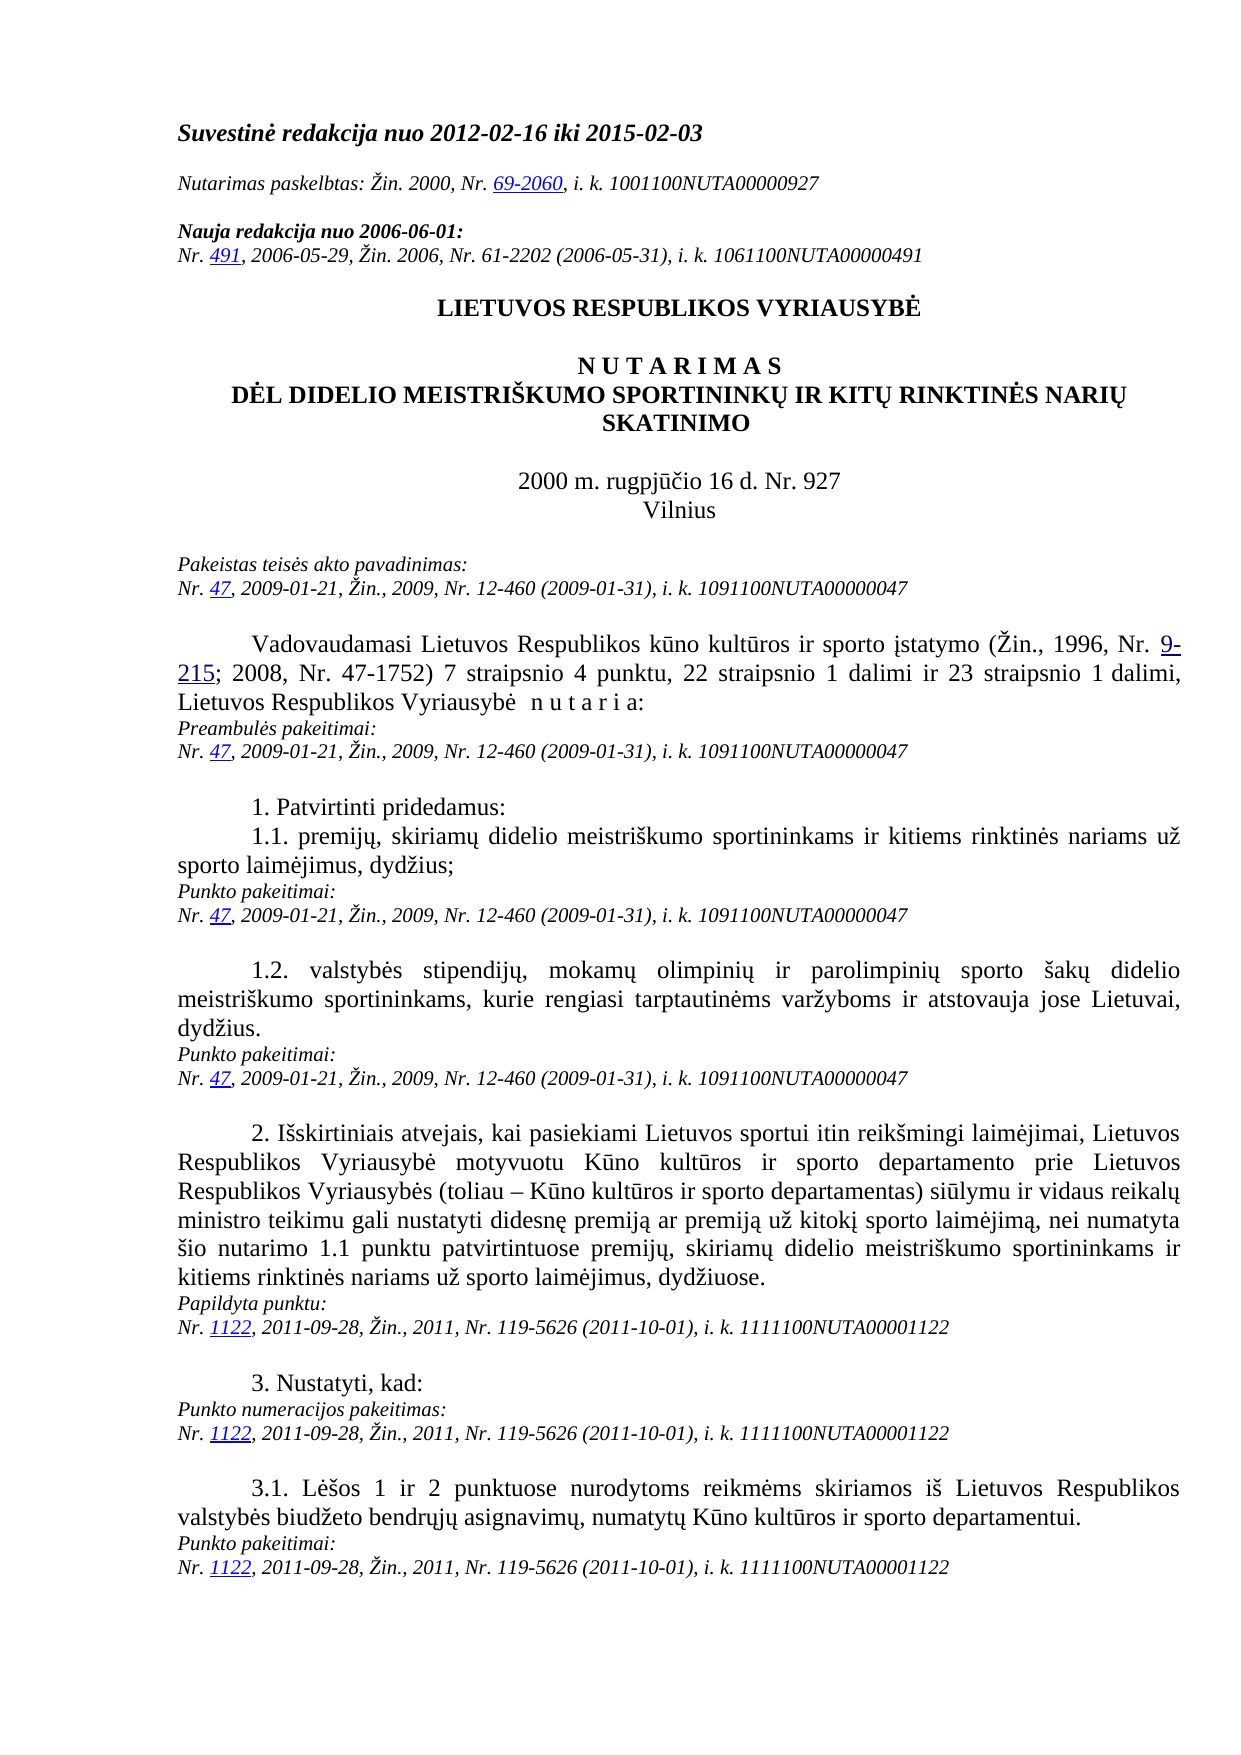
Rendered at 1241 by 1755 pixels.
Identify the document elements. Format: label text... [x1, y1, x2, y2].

text 1.1. premijų, skiriamų didelio meistriškumo sportininkams ir kitiems rinktinės nariams už sporto laimėjimus, dydžius; [177, 821, 1181, 878]
text Nr. 47, 2009-01-21, Žin., 2009, Nr. 12-460 (2009-01-31), i. k. 1091100NUTA00000047 [177, 903, 1181, 927]
subtitle DĖL DIDELIO MEISTRIŠKUMO SPORTININKŲ IR KITŲ RINKTINĖS NARIŲ SKATINIMO [177, 380, 1181, 437]
text Punkto pakeitimai: [177, 1531, 1181, 1555]
text Suvestinė redakcija nuo 2012-02-16 iki 2015-02-03 [177, 118, 1181, 147]
text 3.1. Lėšos 1 ir 2 punktuose nurodytoms reikmėms skiriamos iš Lietuvos Respublikos valstybės biudžeto bendrųjų asignavimų, numatytų Kūno kultūros ir sporto departamentui. [177, 1473, 1181, 1531]
text Punkto pakeitimai: [177, 1042, 1181, 1066]
text Punkto numeracijos pakeitimas: [177, 1397, 1181, 1421]
text Nr. 47, 2009-01-21, Žin., 2009, Nr. 12-460 (2009-01-31), i. k. 1091100NUTA00000047 [177, 1066, 1181, 1090]
text Nr. 47, 2009-01-21, Žin., 2009, Nr. 12-460 (2009-01-31), i. k. 1091100NUTA00000047 [177, 576, 1181, 600]
text Nr. 1122, 2011-09-28, Žin., 2011, Nr. 119-5626 (2011-10-01), i. k. 1111100NUTA00001122 [177, 1421, 1181, 1445]
text NUTARIMAS [177, 351, 1181, 380]
text 1. Patvirtinti pridedamus: [177, 792, 1181, 821]
subtitle Vilnius [177, 495, 1181, 523]
subtitle 2000 m. rugpjūčio 16 d. Nr. 927 [177, 466, 1181, 495]
text 3. Nustatyti, kad: [177, 1368, 1181, 1397]
text Nr. 491, 2006-05-29, Žin. 2006, Nr. 61-2202 (2006-05-31), i. k. 1061100NUTA00000491 [177, 243, 1181, 267]
text Nr. 1122, 2011-09-28, Žin., 2011, Nr. 119-5626 (2011-10-01), i. k. 1111100NUTA00001122 [177, 1315, 1181, 1339]
text Punkto pakeitimai: [177, 878, 1181, 903]
text Pakeistas teisės akto pavadinimas: [177, 552, 1181, 576]
text Nauja redakcija nuo 2006-06-01: [177, 219, 1181, 243]
text LIETUVOS RESPUBLIKOS VYRIAUSYBĖ [177, 293, 1181, 322]
text Vadovaudamasi Lietuvos Respublikos kūno kultūros ir sporto įstatymo (Žin., 1996, Nr. 9-215; 2008, Nr. 47-1752) 7 straipsnio 4 punktu, 22 straipsnio 1 dalimi ir 23 straipsnio 1 dalimi, Lietuvos Respublikos Vyriausybė nutaria: [177, 629, 1181, 715]
text Nr. 47, 2009-01-21, Žin., 2009, Nr. 12-460 (2009-01-31), i. k. 1091100NUTA00000047 [177, 739, 1181, 763]
text 1.2. valstybės stipendijų, mokamų olimpinių ir parolimpinių sporto šakų didelio meistriškumo sportininkams, kurie rengiasi tarptautinėms varžyboms ir atstovauja jose Lietuvai, dydžius. [177, 955, 1181, 1042]
text 2. Išskirtiniais atvejais, kai pasiekiami Lietuvos sportui itin reikšmingi laimėjimai, Lietuvos Respublikos Vyriausybė motyvuotu Kūno kultūros ir sporto departamento prie Lietuvos Respublikos Vyriausybės (toliau – Kūno kultūros ir sporto departamentas) siūlymu ir vidaus reikalų ministro teikimu gali nustatyti didesnę premiją ar premiją už kitokį sporto laimėjimą, nei numatyta šio nutarimo 1.1 punktu patvirtintuose premijų, skiriamų didelio meistriškumo sportininkams ir kitiems rinktinės nariams už sporto laimėjimus, dydžiuose. [177, 1118, 1181, 1291]
text Nr. 1122, 2011-09-28, Žin., 2011, Nr. 119-5626 (2011-10-01), i. k. 1111100NUTA00001122 [177, 1555, 1181, 1579]
text Papildyta punktu: [177, 1291, 1181, 1315]
text Nutarimas paskelbtas: Žin. 2000, Nr. 69-2060, i. k. 1001100NUTA00000927 [177, 171, 1181, 195]
text Preambulės pakeitimai: [177, 715, 1181, 739]
